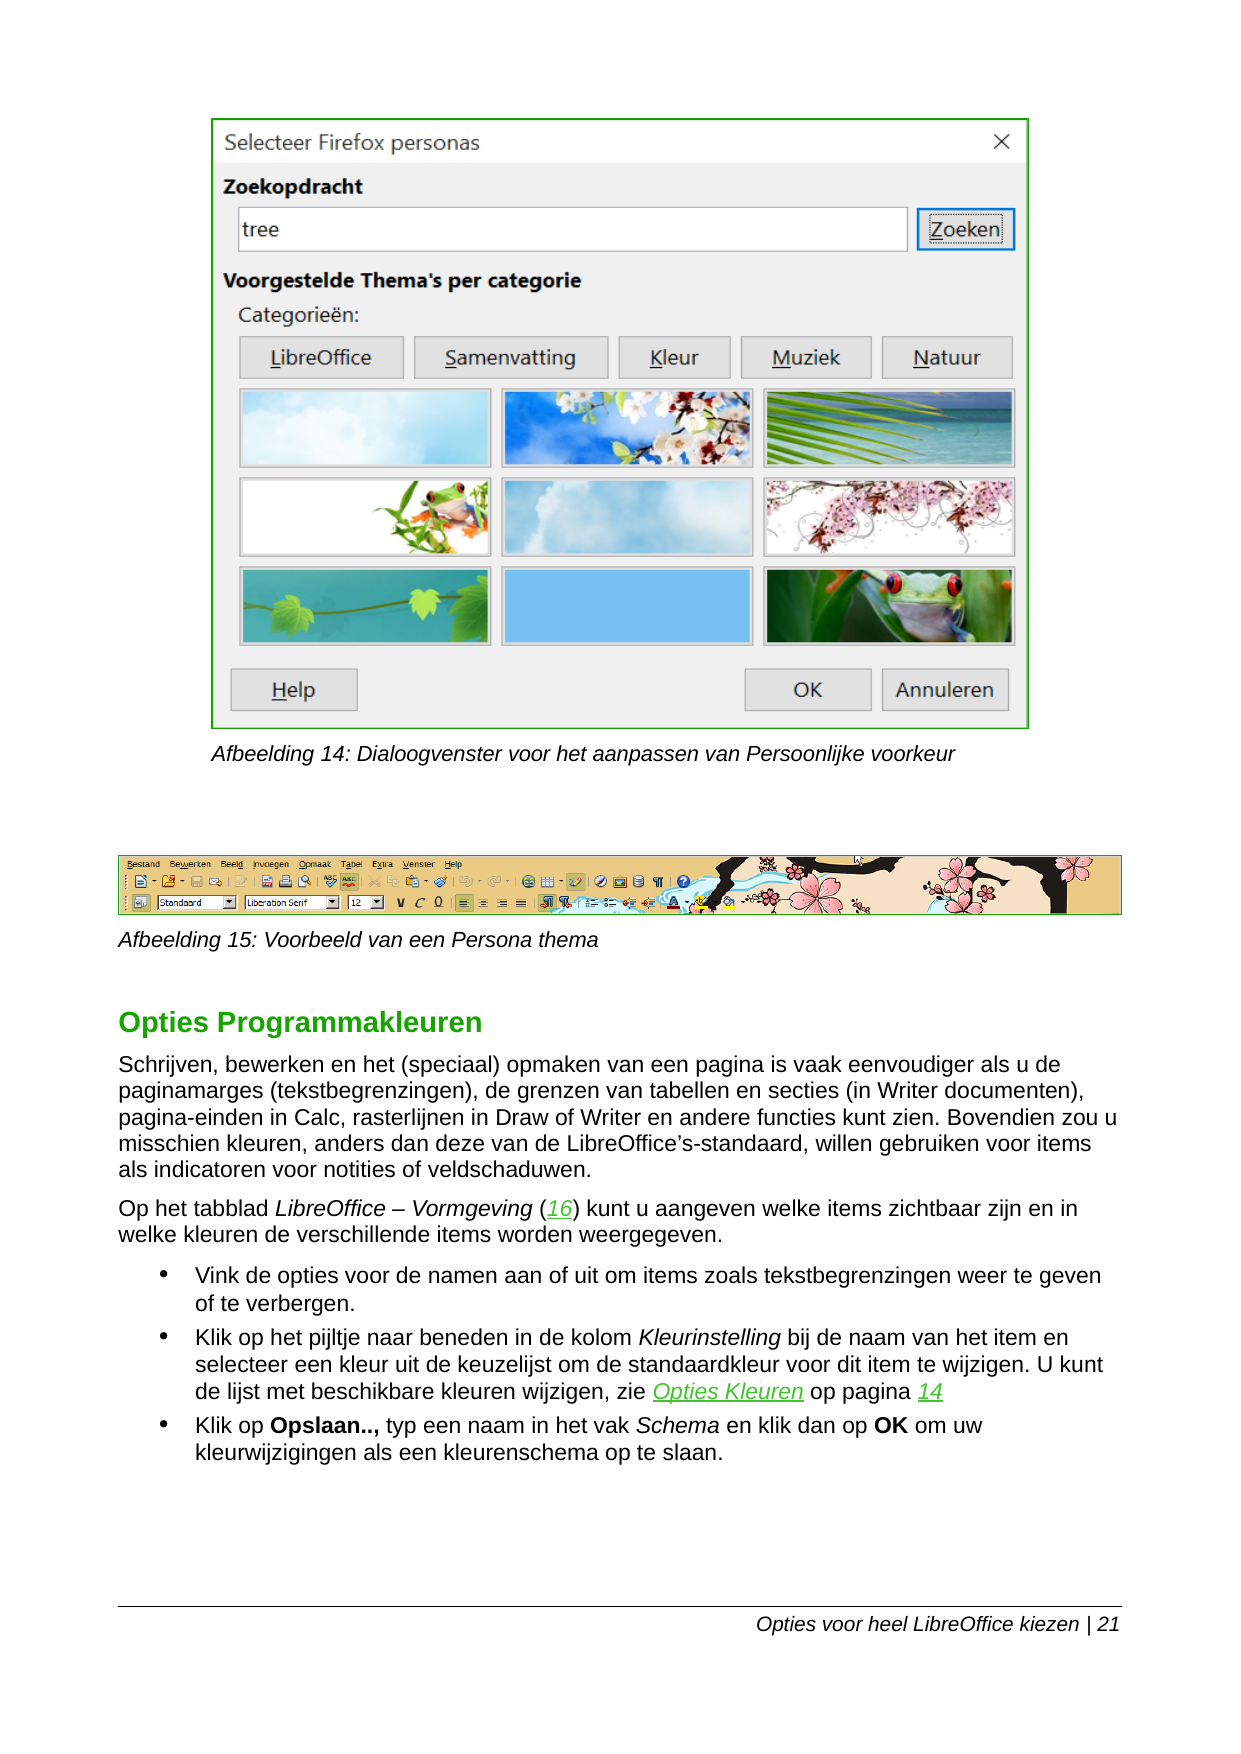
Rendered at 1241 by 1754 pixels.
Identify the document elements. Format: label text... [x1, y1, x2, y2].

picture [213, 119, 1028, 728]
text Op het tabblad LibreOffice – Vormgeving (Afbeelding 16) kunt u aangeven welke items zichtbaar zijn en in welke kleuren de verschillende items worden weergegeven. [118, 1195, 1122, 1248]
picture [119, 856, 1121, 914]
text Afbeelding 15: Voorbeeld van een Persona thema [118, 915, 1122, 952]
list Vink de opties voor de namen aan of uit om items zoals tekstbegrenzingen weer te geven of te verbergen. [156, 1260, 1122, 1316]
list Klik op het pijltje naar beneden in de kolom Kleurinstelling bij de naam van het item en selecteer een kleur uit de keuzelijst om de standaardkleur voor dit item te wijzigen. U kunt de lijst met beschikbare kleuren wijzigen, zie Opties Kleuren op pagina 14 [156, 1322, 1122, 1404]
list Klik op Opslaan.., typ een naam in het vak Schema en klik dan op OK om uw kleurwijzigingen als een kleurenschema op te slaan. [156, 1410, 1122, 1466]
subtitle Opties Programmakleuren [118, 1005, 1122, 1038]
text Schrijven, bewerken en het (speciaal) opmaken van een pagina is vaak eenvoudiger als u de paginamarges (tekstbegrenzingen), de grenzen van tabellen en secties (in Writer documenten), pagina-einden in Calc, rasterlijnen in Draw of Writer en andere functies kunt zien. Bovendien zou u misschien kleuren, anders dan deze van de LibreOffice’s-standaard, willen gebruiken voor items als indicatoren voor notities of veldschaduwen. [118, 1051, 1122, 1183]
text Afbeelding 14: Dialoogvenster voor het aanpassen van Persoonlijke voorkeur [211, 729, 1029, 766]
